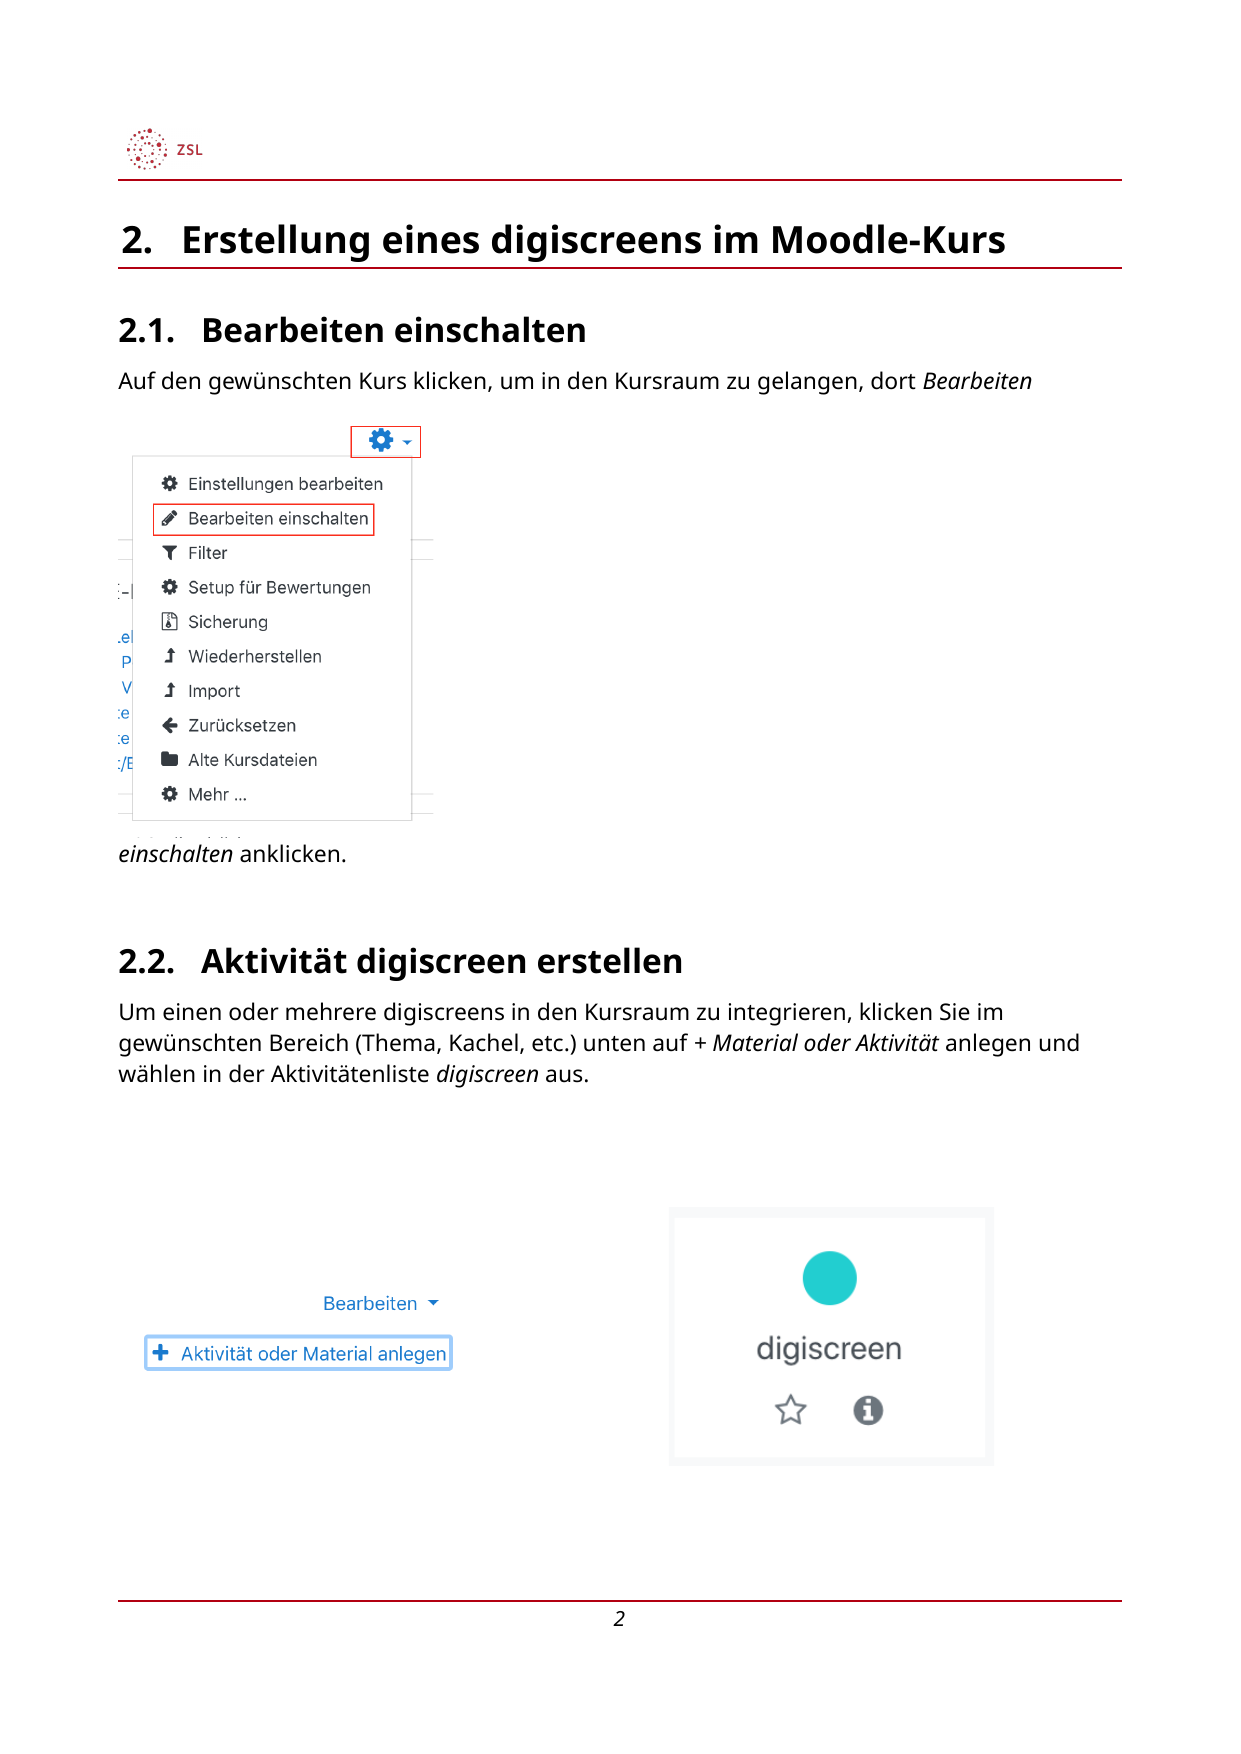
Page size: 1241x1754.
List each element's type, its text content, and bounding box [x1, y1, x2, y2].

text Auf den gewünschten Kurs klicken, um in den Kursraum zu gelangen, dort Bearbeiten einschalten anklicken. [118, 364, 1122, 869]
subtitle Bearbeiten einschalten [118, 307, 1122, 352]
picture [132, 1263, 463, 1382]
picture [118, 424, 434, 838]
text Um einen oder mehrere digiscreens in den Kursraum zu integrieren, klicken Sie im gewünschten Bereich (Thema, Kachel, etc.) unten auf + Material oder Aktivität anlegen und wählen in der Aktivitätenliste digiscreen aus. [118, 996, 1122, 1089]
subtitle Aktivität digiscreen erstellen [118, 938, 1122, 983]
picture [127, 128, 203, 170]
picture [668, 1207, 995, 1466]
subtitle Erstellung eines digiscreens im Moodle-Kurs [118, 210, 1122, 267]
